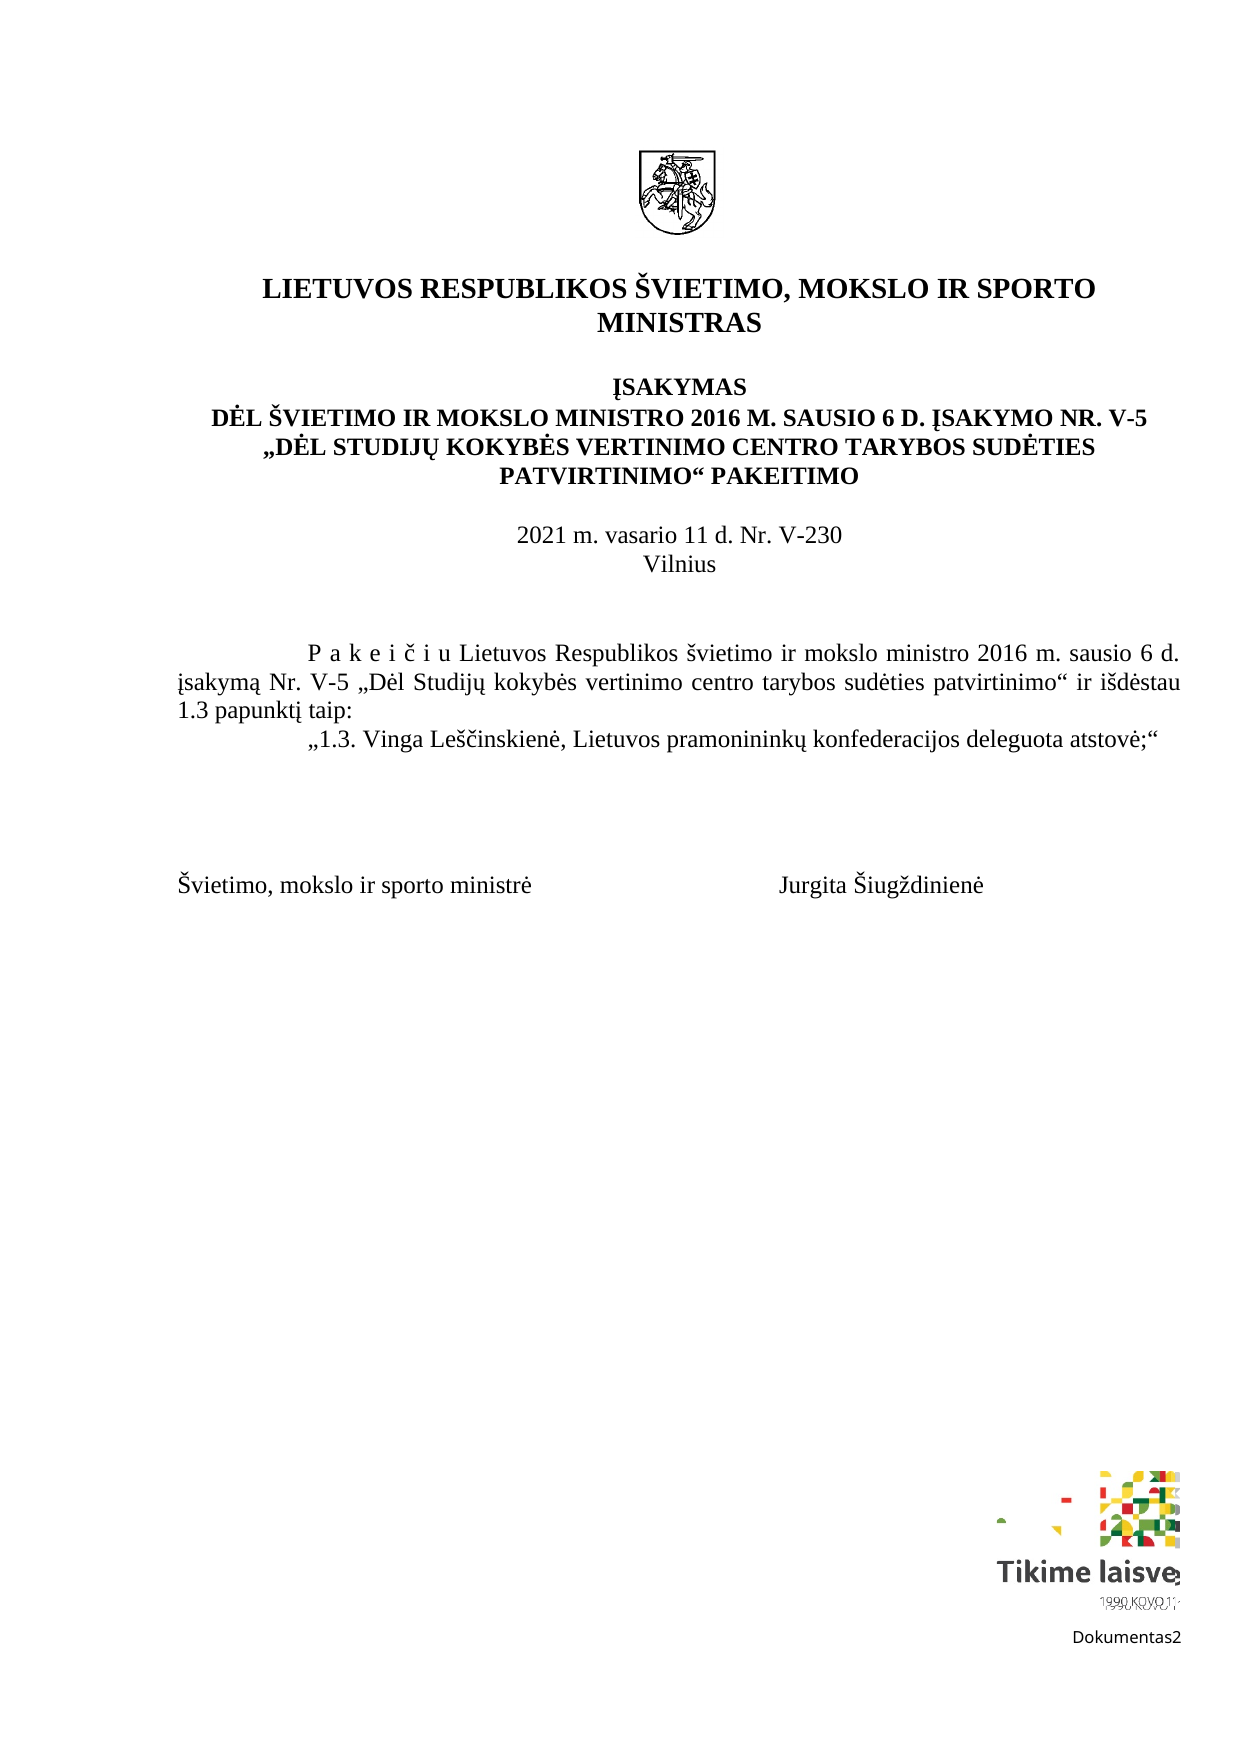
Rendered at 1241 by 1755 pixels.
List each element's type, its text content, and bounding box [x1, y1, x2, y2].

text ĮSAKYMAS [177, 372, 1182, 401]
subtitle 2021 m. vasario 11 d. Nr. V-230 [177, 521, 1182, 549]
text P a k e i č i u Lietuvos Respublikos švietimo ir mokslo ministro 2016 m. sausio 6 d. įsakymą Nr. V-5 „Dėl Studijų kokybės vertinimo centro tarybos sudėties patvirtinimo“ ir išdėstau 1.3 papunktį taip: [177, 638, 1182, 724]
text DĖL ŠVIETIMO IR MOKSLO MINISTRO 2016 M. SAUSIO 6 D. ĮSAKYMO NR. V-5 „DĖL STUDIJŲ KOKYBĖS VERTINIMO CENTRO TARYBOS SUDĖTIES PATVIRTINIMO“ PAKEITIMO [177, 403, 1182, 489]
text „1.3. Vinga Leščinskienė, Lietuvos pramonininkų konfederacijos deleguota atstovė;“ [177, 724, 1182, 753]
text Švietimo, mokslo ir sporto ministrė Jurgita Šiugždinienė [177, 870, 1182, 899]
text LIETUVOS RESPUBLIKOS ŠVIETIMO, MOKSLO IR SPORTO MINISTRAS [177, 271, 1182, 338]
text Vilnius [177, 549, 1182, 578]
